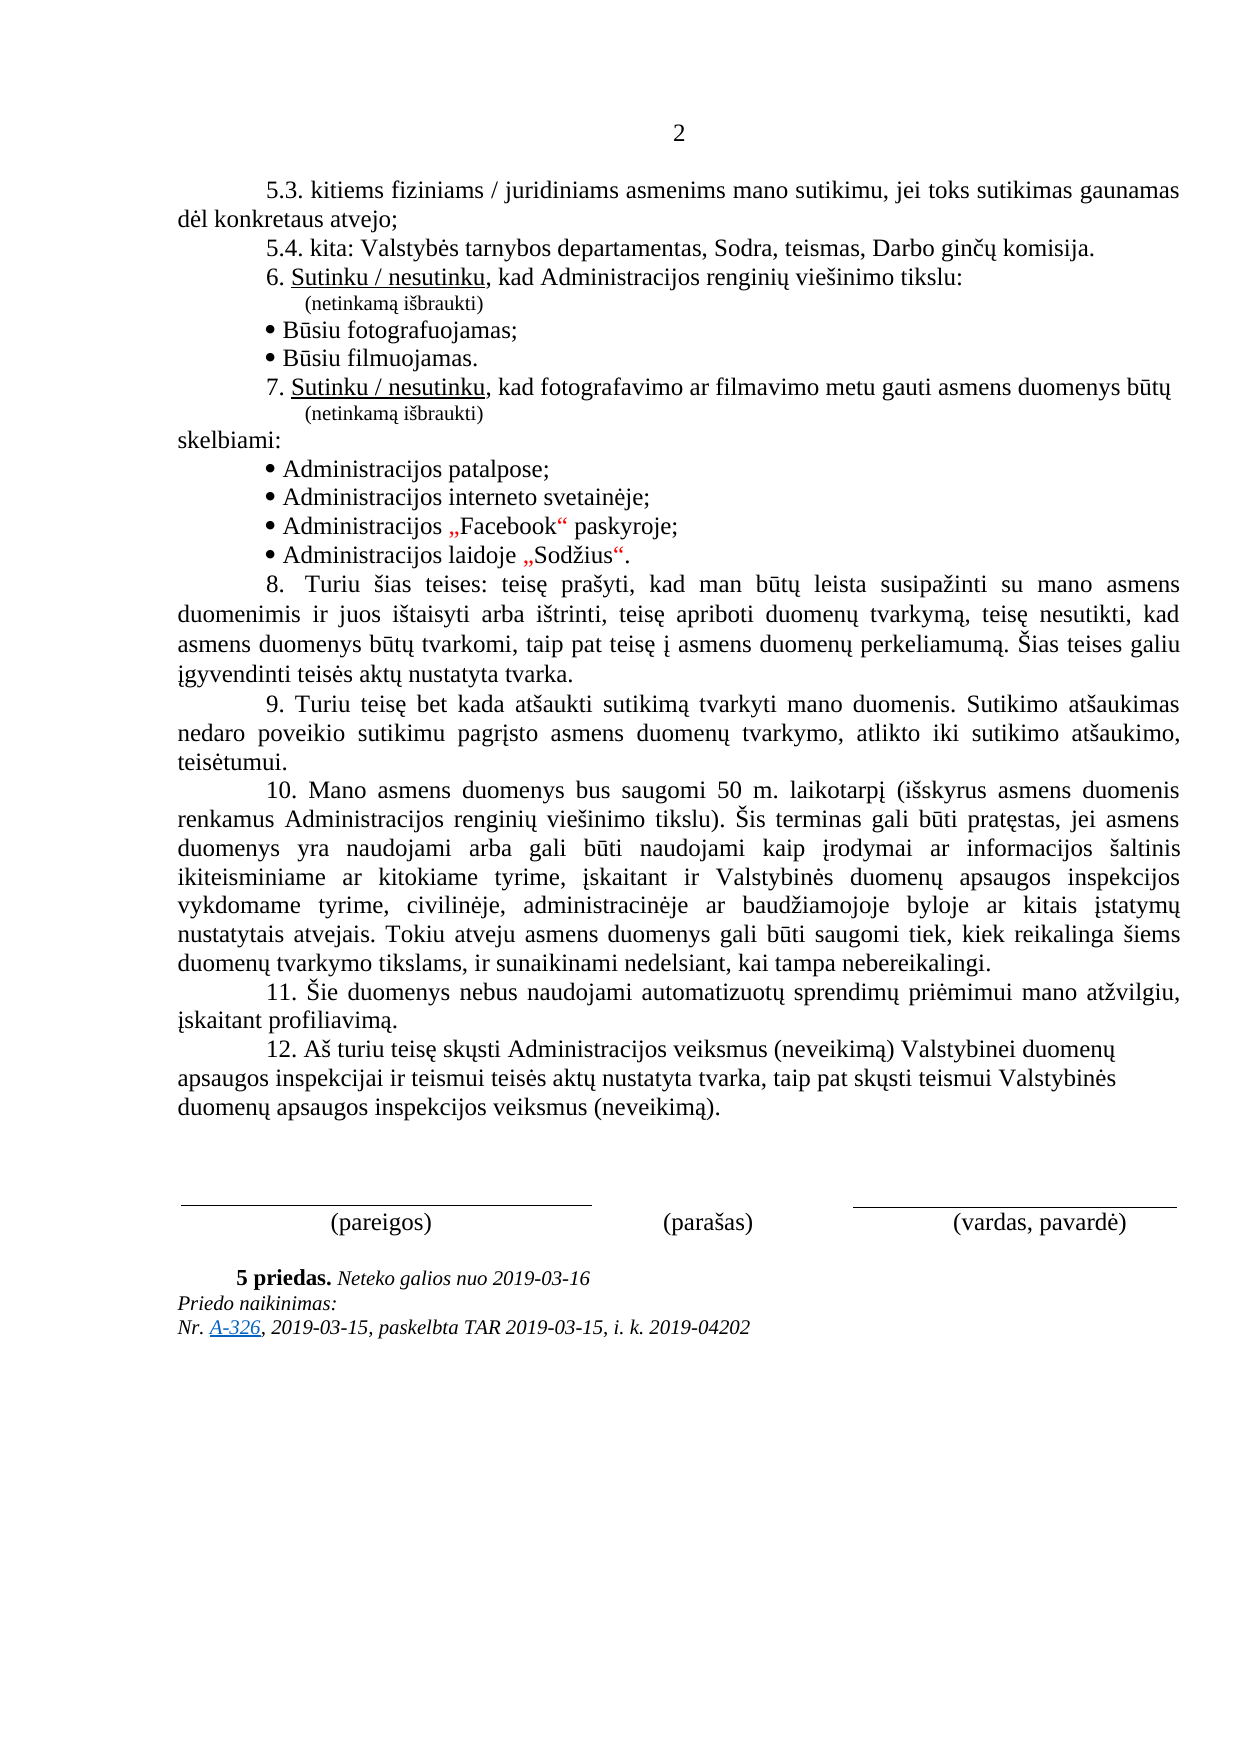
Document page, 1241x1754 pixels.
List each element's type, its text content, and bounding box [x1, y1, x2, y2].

text  Būsiu filmuojamas. [177, 343, 1181, 372]
text (netinkamą išbraukti) [177, 291, 1181, 315]
text  Būsiu fotografuojamas; [177, 315, 1181, 343]
text 7. Sutinku / nesutinku, kad fotografavimo ar filmavimo metu gauti asmens duomenys būtų [177, 372, 1181, 401]
text 5.4. kita: Valstybės tarnybos departamentas, Sodra, teismas, Darbo ginčų komisija. [177, 233, 1181, 262]
text (pareigos) (parašas) (vardas, pavardė) [177, 1207, 1181, 1235]
text 8. Turiu šias teises: teisę prašyti, kad man būtų leista susipažinti su mano asmens duomenimis ir juos ištaisyti arba ištrinti, teisę apriboti duomenų tvarkymą, teisę nesutikti, kad asmens duomenys būtų tvarkomi, taip pat teisę į asmens duomenų perkeliamumą. Šias teises galiu įgyvendinti teisės aktų nustatyta tvarka. [177, 569, 1181, 688]
text 10. Mano asmens duomenys bus saugomi 50 m. laikotarpį (išskyrus asmens duomenis renkamus Administracijos renginių viešinimo tikslu). Šis terminas gali būti pratęstas, jei asmens duomenys yra naudojami arba gali būti naudojami kaip įrodymai ar informacijos šaltinis ikiteisminiame ar kitokiame tyrime, įskaitant ir Valstybinės duomenų apsaugos inspekcijos vykdomame tyrime, civilinėje, administracinėje ar baudžiamojoje byloje ar kitais įstatymų nustatytais atvejais. Tokiu atveju asmens duomenys gali būti saugomi tiek, kiek reikalinga šiems duomenų tvarkymo tikslams, ir sunaikinami nedelsiant, kai tampa nebereikalingi. [177, 775, 1181, 977]
text  Administracijos „Facebook“ paskyroje; [177, 511, 1181, 540]
text Priedo naikinimas: [177, 1291, 1181, 1314]
text 11. Šie duomenys nebus naudojami automatizuotų sprendimų priėmimui mano atžvilgiu, įskaitant profiliavimą. [177, 977, 1181, 1034]
text 5.3. kitiems fiziniams / juridiniams asmenims mano sutikimu, jei toks sutikimas gaunamas dėl konkretaus atvejo; [177, 176, 1181, 233]
text  Administracijos laidoje „Sodžius“. [177, 540, 1181, 569]
text skelbiami: [177, 425, 1181, 454]
text 6. Sutinku / nesutinku, kad Administracijos renginių viešinimo tikslu: [177, 262, 1181, 291]
text 12. Aš turiu teisę skųsti Administracijos veiksmus (neveikimą) Valstybinei duomenų apsaugos inspekcijai ir teismui teisės aktų nustatyta tvarka, taip pat skųsti teismui Valstybinės duomenų apsaugos inspekcijos veiksmus (neveikimą). [177, 1034, 1181, 1120]
text  Administracijos interneto svetainėje; [177, 482, 1181, 511]
text 5 priedas. Neteko galios nuo 2019-03-16 [177, 1264, 1181, 1291]
text (netinkamą išbraukti) [177, 401, 1181, 425]
text 9. Turiu teisę bet kada atšaukti sutikimą tvarkyti mano duomenis. Sutikimo atšaukimas nedaro poveikio sutikimu pagrįsto asmens duomenų tvarkymo, atlikto iki sutikimo atšaukimo, teisėtumui. [177, 689, 1181, 775]
text Nr. A-326, 2019-03-15, paskelbta TAR 2019-03-15, i. k. 2019-04202 [177, 1314, 1181, 1339]
text  Administracijos patalpose; [177, 454, 1181, 482]
